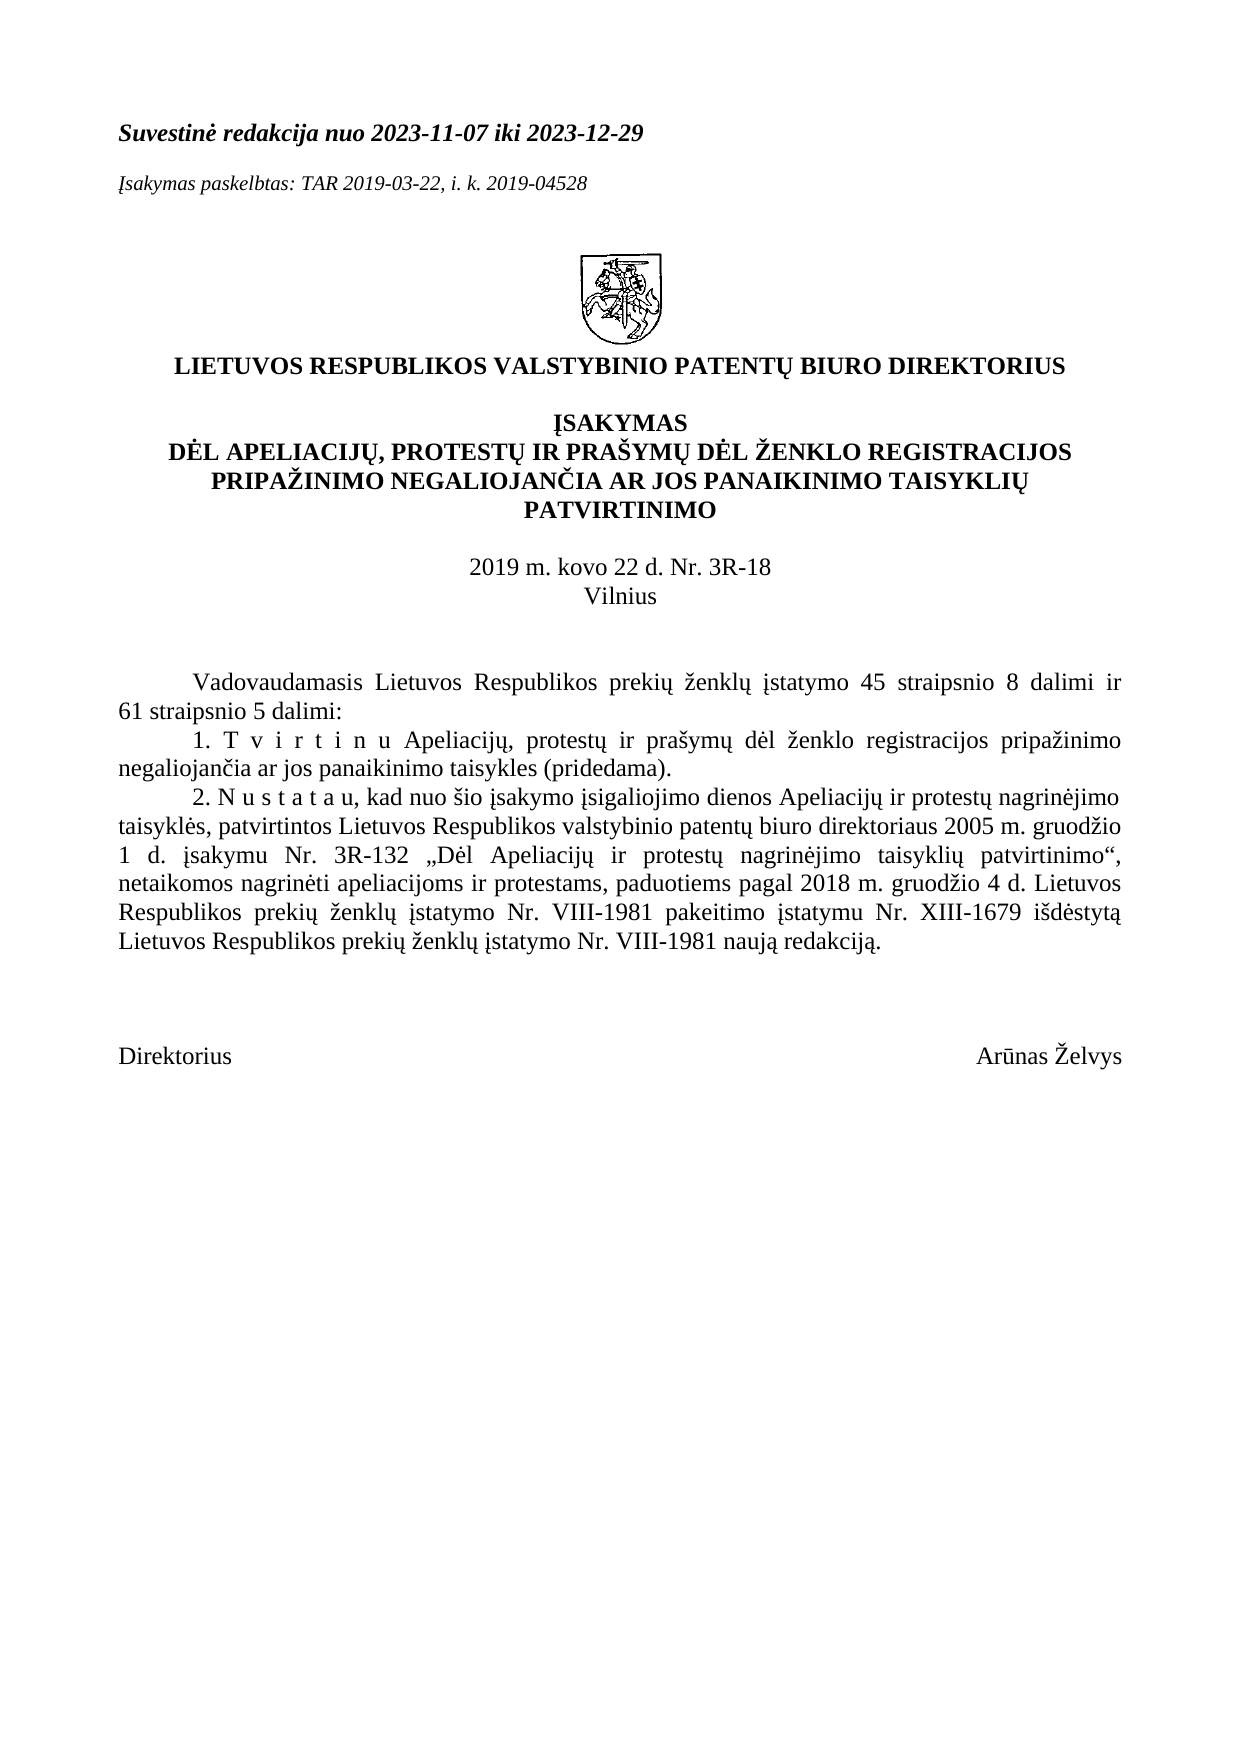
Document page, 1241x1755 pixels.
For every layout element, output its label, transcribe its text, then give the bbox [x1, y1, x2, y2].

text 2019 m. kovo 22 d. Nr. 3R-18 [118, 552, 1122, 581]
text ĮSAKYMAS [118, 408, 1122, 437]
text LIETUVOS RESPUBLIKOS VALSTYBINIO PATENTŲ BIURO DIREKTORIUS [118, 351, 1122, 380]
text 2. N u s t a t a u, kad nuo šio įsakymo įsigaliojimo dienos Apeliacijų ir protestų nagrinėjimo taisyklės, patvirtintos Lietuvos Respublikos valstybinio patentų biuro direktoriaus 2005 m. gruodžio 1 d. įsakymu Nr. 3R-132 „Dėl Apeliacijų ir protestų nagrinėjimo taisyklių patvirtinimo“, netaikomos nagrinėti apeliacijoms ir protestams, paduotiems pagal 2018 m. gruodžio 4 d. Lietuvos Respublikos prekių ženklų įstatymo Nr. VIII-1981 pakeitimo įstatymu Nr. XIII-1679 išdėstytą Lietuvos Respublikos prekių ženklų įstatymo Nr. VIII-1981 naują redakciją. [118, 782, 1122, 955]
text Suvestinė redakcija nuo 2023-11-07 iki 2023-12-29 [118, 118, 1122, 147]
text Vadovaudamasis Lietuvos Respublikos prekių ženklų įstatymo 45 straipsnio 8 dalimi ir 61 straipsnio 5 dalimi: [118, 667, 1122, 725]
text DĖL APELIACIJŲ, PROTESTŲ IR PRAŠYMŲ DĖL ŽENKLO REGISTRACIJOS PRIPAŽINIMO NEGALIOJANČIA AR JOS PANAIKINIMO TAISYKLIŲ PATVIRTINIMO [118, 437, 1122, 523]
text Direktorius Arūnas Želvys [118, 1041, 1122, 1070]
text 1. T v i r t i n u Apeliacijų, protestų ir prašymų dėl ženklo registracijos pripažinimo negaliojančia ar jos panaikinimo taisykles (pridedama). [118, 725, 1122, 782]
text Vilnius [118, 581, 1122, 610]
text Įsakymas paskelbtas: TAR 2019-03-22, i. k. 2019-04528 [118, 171, 1122, 195]
